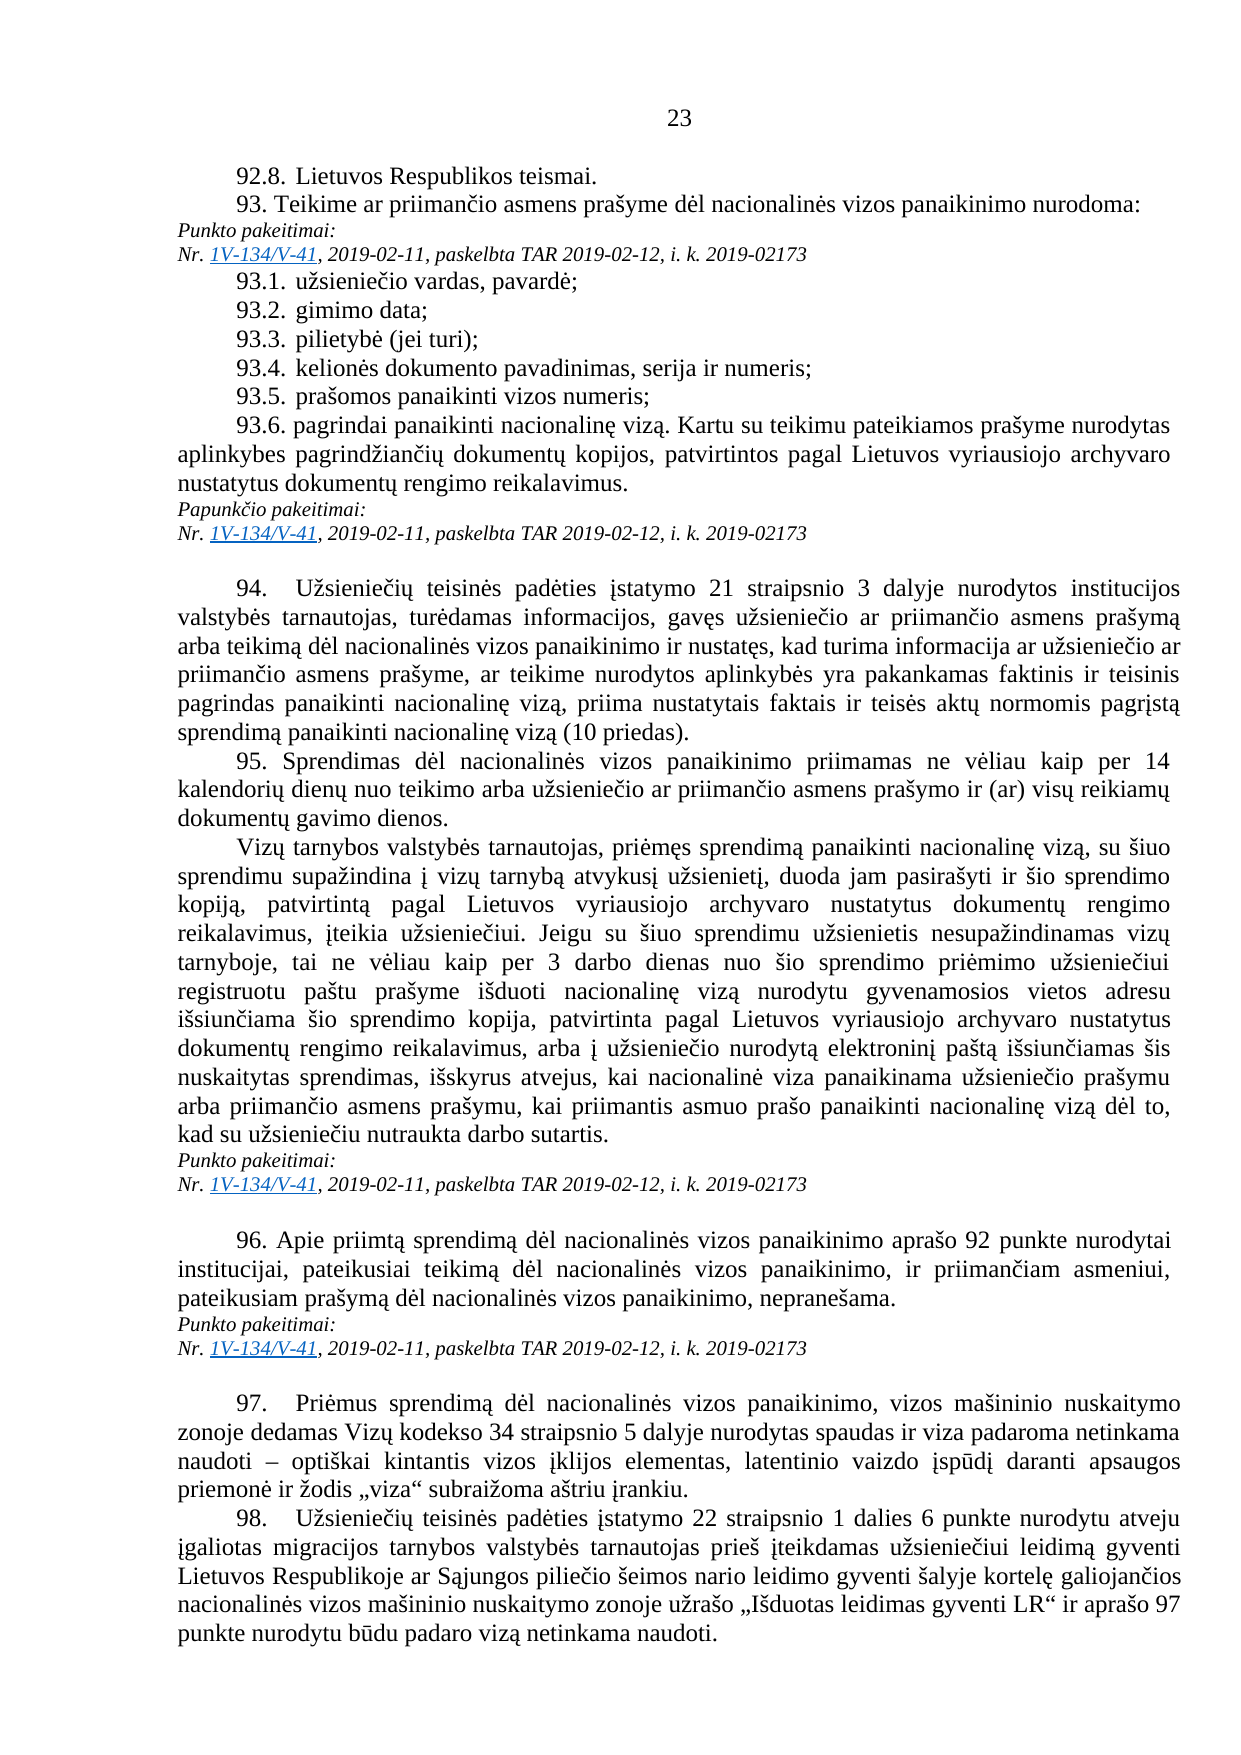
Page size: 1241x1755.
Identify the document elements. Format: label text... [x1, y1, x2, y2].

text 92.8. Lietuvos Respublikos teismai. [177, 161, 1181, 189]
text Nr. 1V-134/V-41, 2019-02-11, paskelbta TAR 2019-02-12, i. k. 2019-02173 [177, 521, 1181, 544]
text 94. Užsieniečių teisinės padėties įstatymo 21 straipsnio 3 dalyje nurodytos institucijos valstybės tarnautojas, turėdamas informacijos, gavęs užsieniečio ar priimančio asmens prašymą arba teikimą dėl nacionalinės vizos panaikinimo ir nustatęs, kad turima informacija ar užsieniečio ar priimančio asmens prašyme, ar teikime nurodytos aplinkybės yra pakankamas faktinis ir teisinis pagrindas panaikinti nacionalinę vizą, priima nustatytais faktais ir teisės aktų normomis pagrįstą sprendimą panaikinti nacionalinę vizą (10 priedas). [177, 573, 1181, 746]
text 93.6. pagrindai panaikinti nacionalinę vizą. Kartu su teikimu pateikiamos prašyme nurodytas aplinkybes pagrindžiančių dokumentų kopijos, patvirtintos pagal Lietuvos vyriausiojo archyvaro nustatytus dokumentų rengimo reikalavimus. [177, 410, 1171, 496]
text 93.3. pilietybė (jei turi); [177, 324, 1181, 353]
text Nr. 1V-134/V-41, 2019-02-11, paskelbta TAR 2019-02-12, i. k. 2019-02173 [177, 1336, 1181, 1359]
text Punkto pakeitimai: [177, 1148, 1181, 1172]
text Nr. 1V-134/V-41, 2019-02-11, paskelbta TAR 2019-02-12, i. k. 2019-02173 [177, 1172, 1181, 1196]
text 97. Priėmus sprendimą dėl nacionalinės vizos panaikinimo, vizos mašininio nuskaitymo zonoje dedamas Vizų kodekso 34 straipsnio 5 dalyje nurodytas spaudas ir viza padaroma netinkama naudoti – optiškai kintantis vizos įklijos elementas, latentinio vaizdo įspūdį daranti apsaugos priemonė ir žodis „viza“ subraižoma aštriu įrankiu. [177, 1388, 1181, 1503]
text 93.2. gimimo data; [177, 295, 1181, 324]
text Vizų tarnybos valstybės tarnautojas, priėmęs sprendimą panaikinti nacionalinę vizą, su šiuo sprendimu supažindina į vizų tarnybą atvykusį užsienietį, duoda jam pasirašyti ir šio sprendimo kopiją, patvirtintą pagal Lietuvos vyriausiojo archyvaro nustatytus dokumentų rengimo reikalavimus, įteikia užsieniečiui. Jeigu su šiuo sprendimu užsienietis nesupažindinamas vizų tarnyboje, tai ne vėliau kaip per 3 darbo dienas nuo šio sprendimo priėmimo užsieniečiui registruotu paštu prašyme išduoti nacionalinę vizą nurodytu gyvenamosios vietos adresu išsiunčiama šio sprendimo kopija, patvirtinta pagal Lietuvos vyriausiojo archyvaro nustatytus dokumentų rengimo reikalavimus, arba į užsieniečio nurodytą elektroninį paštą išsiunčiamas šis nuskaitytas sprendimas, išskyrus atvejus, kai nacionalinė viza panaikinama užsieniečio prašymu arba priimančio asmens prašymu, kai priimantis asmuo prašo panaikinti nacionalinę vizą dėl to, kad su užsieniečiu nutraukta darbo sutartis. [177, 832, 1171, 1148]
text 96. Apie priimtą sprendimą dėl nacionalinės vizos panaikinimo aprašo 92 punkte nurodytai institucijai, pateikusiai teikimą dėl nacionalinės vizos panaikinimo, ir priimančiam asmeniui, pateikusiam prašymą dėl nacionalinės vizos panaikinimo, nepranešama. [177, 1225, 1171, 1311]
text Nr. 1V-134/V-41, 2019-02-11, paskelbta TAR 2019-02-12, i. k. 2019-02173 [177, 242, 1181, 266]
text 93. Teikime ar priimančio asmens prašyme dėl nacionalinės vizos panaikinimo nurodoma: [177, 189, 1181, 218]
text 93.5. prašomos panaikinti vizos numeris; [177, 381, 1181, 410]
text 98. Užsieniečių teisinės padėties įstatymo 22 straipsnio 1 dalies 6 punkte nurodytu atveju įgaliotas migracijos tarnybos valstybės tarnautojas prieš įteikdamas užsieniečiui leidimą gyventi Lietuvos Respublikoje ar Sąjungos piliečio šeimos nario leidimo gyventi šalyje kortelę galiojančios nacionalinės vizos mašininio nuskaitymo zonoje užrašo „Išduotas leidimas gyventi LR“ ir aprašo 97 punkte nurodytu būdu padaro vizą netinkama naudoti. [177, 1503, 1181, 1647]
text 93.1. užsieniečio vardas, pavardė; [177, 266, 1181, 295]
text 95. Sprendimas dėl nacionalinės vizos panaikinimo priimamas ne vėliau kaip per 14 kalendorių dienų nuo teikimo arba užsieniečio ar priimančio asmens prašymo ir (ar) visų reikiamų dokumentų gavimo dienos. [177, 746, 1171, 832]
text 93.4. kelionės dokumento pavadinimas, serija ir numeris; [177, 353, 1181, 381]
text Papunkčio pakeitimai: [177, 496, 1181, 521]
text Punkto pakeitimai: [177, 218, 1181, 242]
text Punkto pakeitimai: [177, 1311, 1181, 1336]
